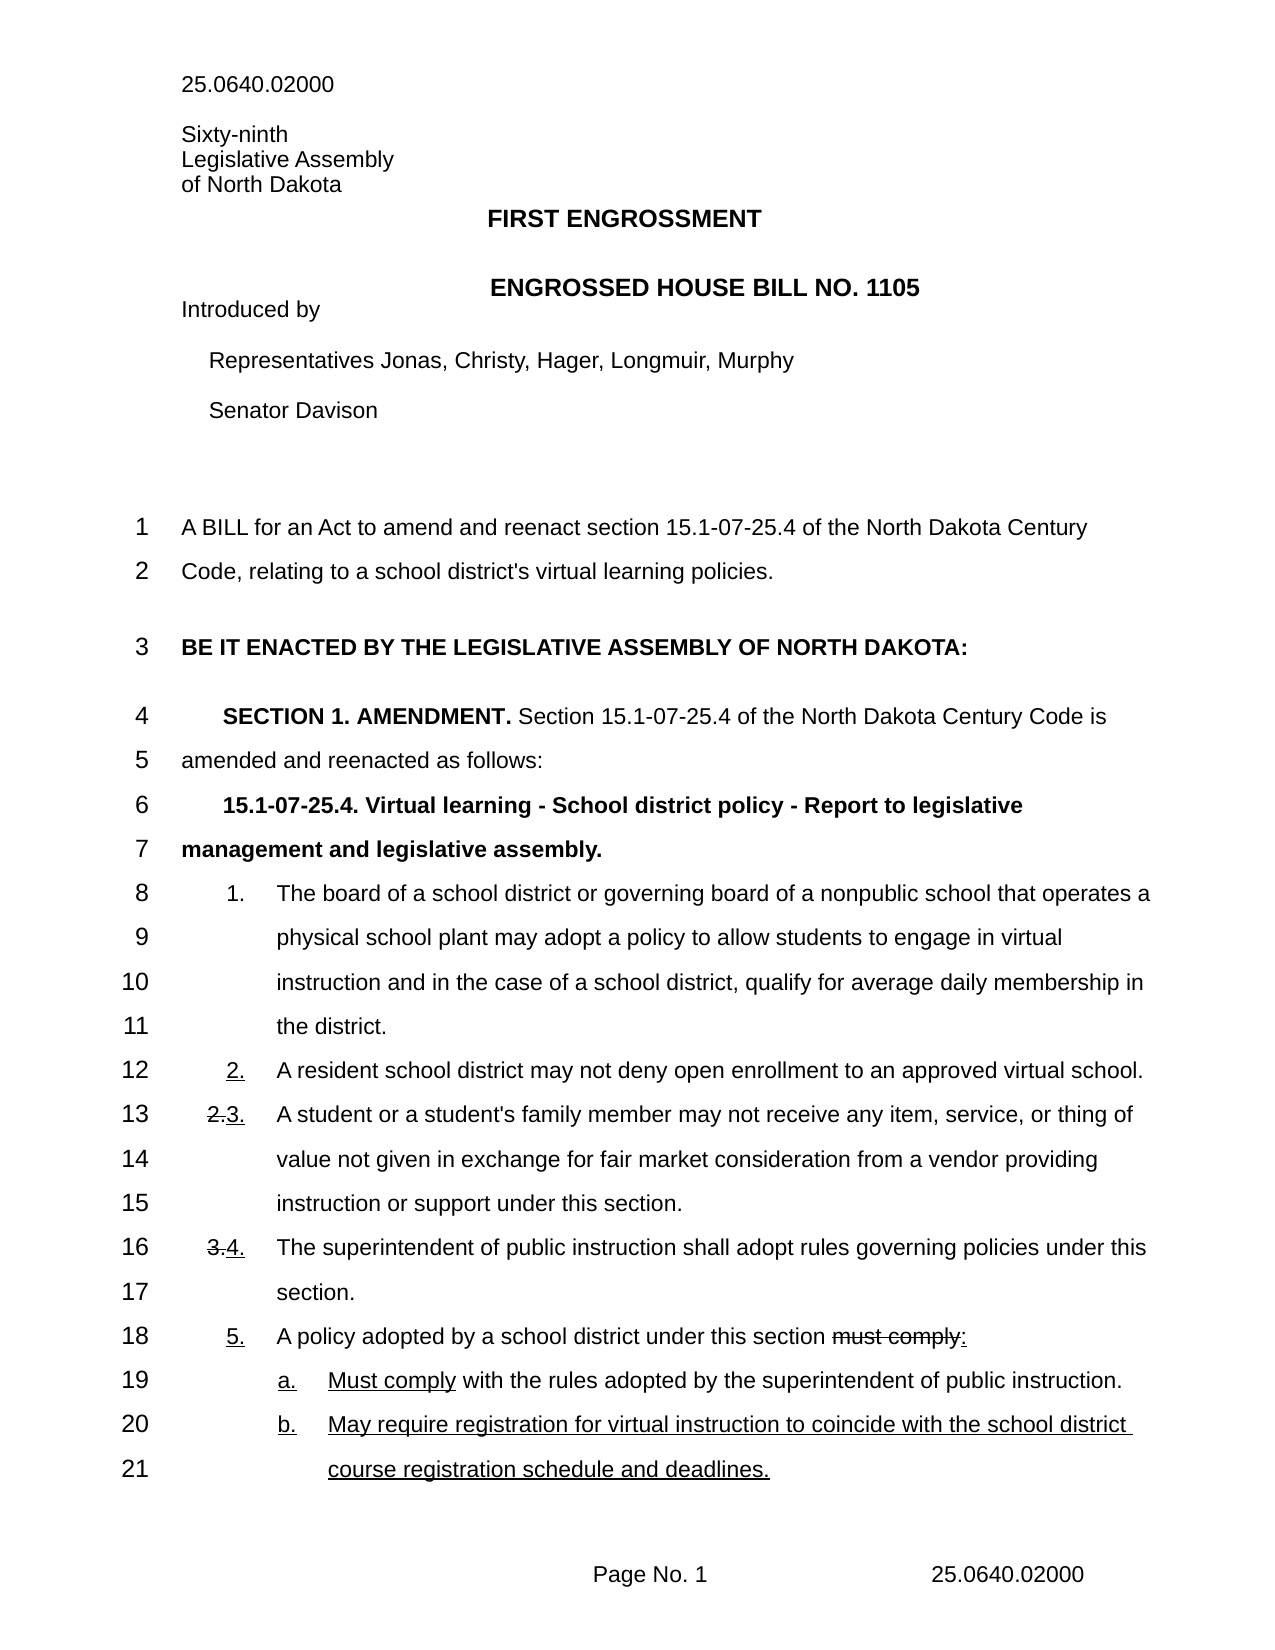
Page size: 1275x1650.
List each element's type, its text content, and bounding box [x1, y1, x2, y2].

text 1. The board of a school district or governing board of a nonpublic school that operates a physical school plant may adopt a policy to allow students to engage in virtual instruction and in the case of a school district, qualify for average daily membership in the district. [181, 866, 1154, 1043]
text BE IT ENACTED BY THE LEGISLATIVE ASSEMBLY OF NORTH DAKOTA: [181, 620, 1154, 664]
text 2. A resident school district may not deny open enrollment to an approved virtual school. [181, 1043, 1154, 1087]
text of North Dakota [181, 173, 1154, 198]
text Senator Davison [208, 400, 1154, 423]
text 3.4. The superintendent of public instruction shall adopt rules governing policies under this section. [181, 1220, 1154, 1309]
text 5. A policy adopted by a school district under this section must comply: [181, 1309, 1154, 1353]
text Representatives Jonas, Christy, Hager, Longmuir, Murphy [208, 350, 1154, 373]
text 25.0640.02000 [181, 73, 1154, 98]
text Sixty-ninth [181, 123, 1154, 148]
text Introduced by [181, 298, 1154, 323]
text 2.3. A student or a student's family member may not receive any item, service, or thing of value not given in exchange for fair market consideration from a vendor providing instruction or support under this section. [181, 1087, 1154, 1220]
text Legislative Assembly [181, 148, 1154, 173]
subtitle 15.1‑07‑25.4. Virtual learning ‑ School district policy ‑ Report to legislative management and legislative assembly. [181, 778, 1154, 866]
text b. May require registration for virtual instruction to coincide with the school district course registration schedule and deadlines. [181, 1397, 1154, 1486]
text SECTION 1. AMENDMENT. Section 15.1‑07‑25.4 of the North Dakota Century Code is amended and reenacted as follows: [181, 689, 1154, 778]
title A BILL for an Act to amend and reenact section 15.1‑07‑25.4 of the North Dakota Century Code, relating to a school district's virtual learning policies. [181, 500, 1154, 588]
title ENGROSSED House BILL NO. 1105 [490, 272, 920, 301]
title FIRST ENGROSSMENT [487, 206, 762, 233]
text a. Must comply with the rules adopted by the superintendent of public instruction. [181, 1353, 1154, 1397]
